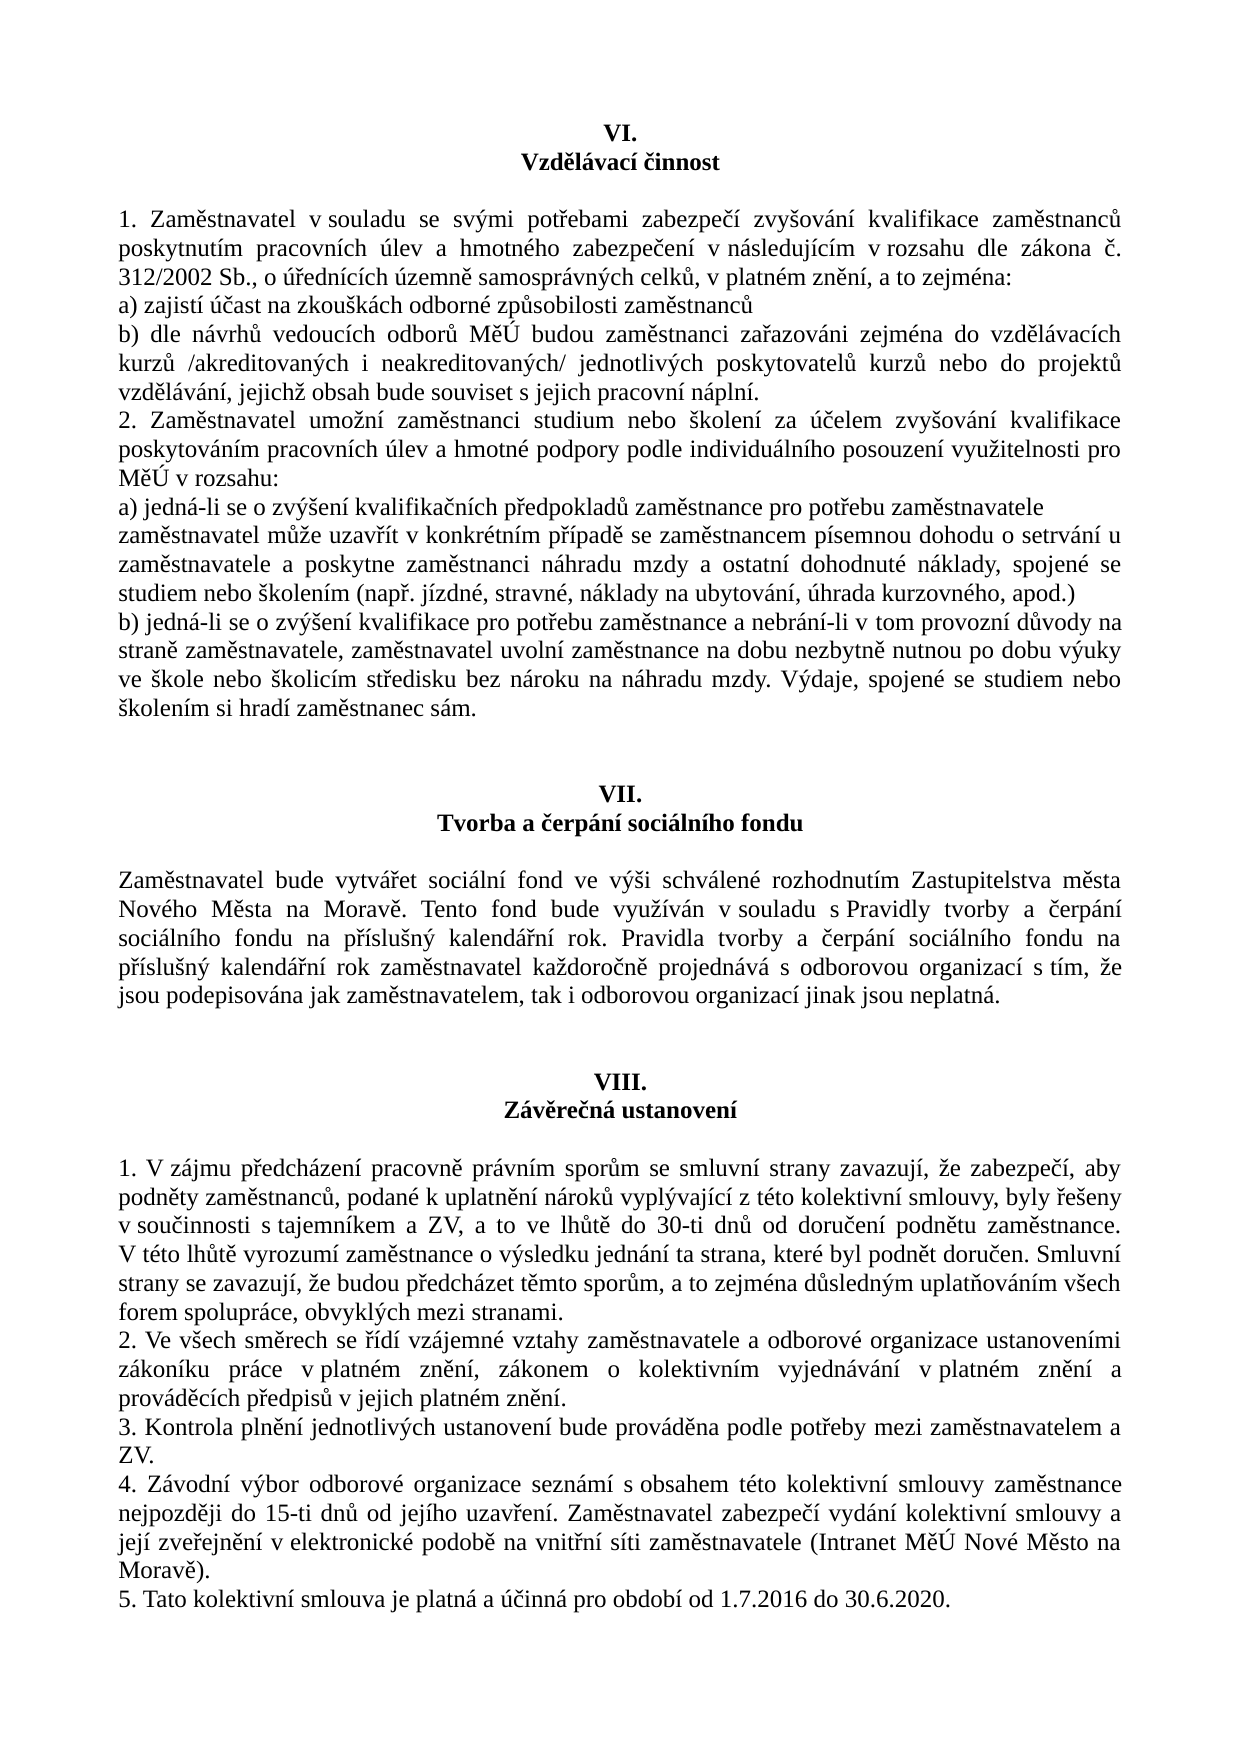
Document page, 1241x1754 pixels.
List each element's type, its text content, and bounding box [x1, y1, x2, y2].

text 4. Závodní výbor odborové organizace seznámí s obsahem této kolektivní smlouvy zaměstnance nejpozději do 15-ti dnů od jejího uzavření. Zaměstnavatel zabezpečí vydání kolektivní smlouvy a její zveřejnění v elektronické podobě na vnitřní síti zaměstnavatele (Intranet MěÚ Nové Město na Moravě). [118, 1469, 1122, 1584]
text 2. Ve všech směrech se řídí vzájemné vztahy zaměstnavatele a odborové organizace ustanoveními zákoníku práce v platném znění, zákonem o kolektivním vyjednávání v platném znění a prováděcích předpisů v jejich platném znění. [118, 1326, 1122, 1412]
text zaměstnavatel může uzavřít v konkrétním případě se zaměstnancem písemnou dohodu o setrvání u zaměstnavatele a poskytne zaměstnanci náhradu mzdy a ostatní dohodnuté náklady, spojené se studiem nebo školením (např. jízdné, stravné, náklady na ubytování, úhrada kurzovného, apod.) [118, 521, 1122, 607]
text VI. [118, 118, 1122, 147]
text 2. Zaměstnavatel umožní zaměstnanci studium nebo školení za účelem zvyšování kvalifikace poskytováním pracovních úlev a hmotné podpory podle individuálního posouzení využitelnosti pro MěÚ v rozsahu: [118, 406, 1122, 492]
text Tvorba a čerpání sociálního fondu [118, 808, 1122, 837]
text 5. Tato kolektivní smlouva je platná a účinná pro období od 1.7.2016 do 30.6.2020. [118, 1584, 1122, 1613]
text Závěrečná ustanovení [118, 1096, 1122, 1124]
text b) jedná-li se o zvýšení kvalifikace pro potřebu zaměstnance a nebrání-li v tom provozní důvody na straně zaměstnavatele, zaměstnavatel uvolní zaměstnance na dobu nezbytně nutnou po dobu výuky ve škole nebo školicím středisku bez nároku na náhradu mzdy. Výdaje, spojené se studiem nebo školením si hradí zaměstnanec sám. [118, 607, 1122, 722]
text 1. Zaměstnavatel v souladu se svými potřebami zabezpečí zvyšování kvalifikace zaměstnanců poskytnutím pracovních úlev a hmotného zabezpečení v následujícím v rozsahu dle zákona č. 312/2002 Sb., o úřednících územně samosprávných celků, v platném znění, a to zejména: [118, 204, 1122, 291]
text a) jedná-li se o zvýšení kvalifikačních předpokladů zaměstnance pro potřebu zaměstnavatele [118, 492, 1122, 521]
text VII. [118, 779, 1122, 808]
text a) zajistí účast na zkouškách odborné způsobilosti zaměstnanců [118, 291, 1122, 319]
text VIII. [118, 1067, 1122, 1096]
text 1. V zájmu předcházení pracovně právním sporům se smluvní strany zavazují, že zabezpečí, aby podněty zaměstnanců, podané k uplatnění nároků vyplývající z této kolektivní smlouvy, byly řešeny v součinnosti s tajemníkem a ZV, a to ve lhůtě do 30-ti dnů od doručení podnětu zaměstnance. V této lhůtě vyrozumí zaměstnance o výsledku jednání ta strana, které byl podnět doručen. Smluvní strany se zavazují, že budou předcházet těmto sporům, a to zejména důsledným uplatňováním všech forem spolupráce, obvyklých mezi stranami. [118, 1153, 1122, 1326]
text b) dle návrhů vedoucích odborů MěÚ budou zaměstnanci zařazováni zejména do vzdělávacích kurzů /akreditovaných i neakreditovaných/ jednotlivých poskytovatelů kurzů nebo do projektů vzdělávání, jejichž obsah bude souviset s jejich pracovní náplní. [118, 319, 1122, 406]
text Vzdělávací činnost [118, 147, 1122, 176]
text Zaměstnavatel bude vytvářet sociální fond ve výši schválené rozhodnutím Zastupitelstva města Nového Města na Moravě. Tento fond bude využíván v souladu s Pravidly tvorby a čerpání sociálního fondu na příslušný kalendářní rok. Pravidla tvorby a čerpání sociálního fondu na příslušný kalendářní rok zaměstnavatel každoročně projednává s odborovou organizací s tím, že jsou podepisována jak zaměstnavatelem, tak i odborovou organizací jinak jsou neplatná. [118, 866, 1122, 1009]
text 3. Kontrola plnění jednotlivých ustanovení bude prováděna podle potřeby mezi zaměstnavatelem a ZV. [118, 1412, 1122, 1469]
